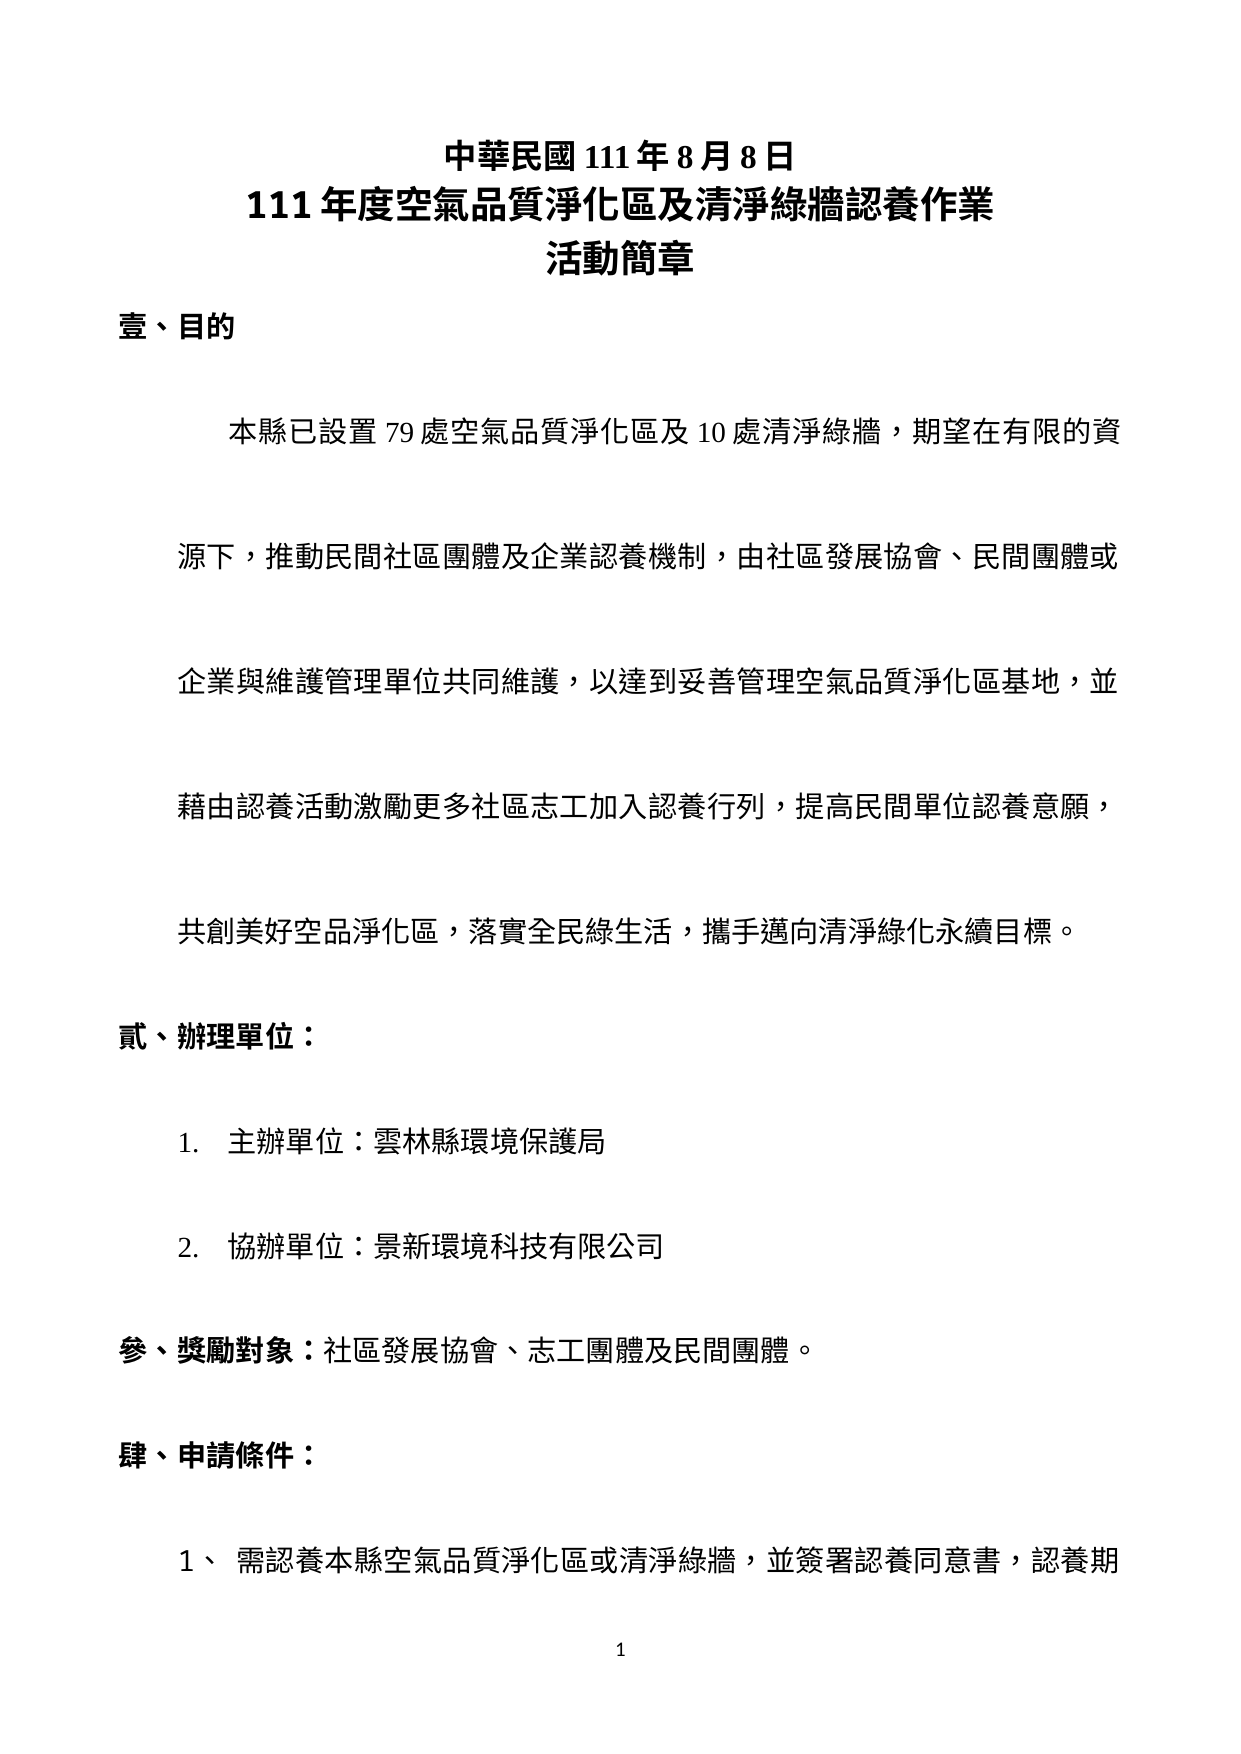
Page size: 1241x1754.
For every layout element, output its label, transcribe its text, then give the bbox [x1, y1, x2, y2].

list 協辦單位：景新環境科技有限公司 [177, 1203, 1122, 1265]
list 申請條件： [118, 1412, 1122, 1475]
list 目的 [118, 283, 1122, 346]
text 中華民國111年8月8日 [118, 112, 1122, 175]
list 主辦單位：雲林縣環境保護局 [177, 1098, 1122, 1160]
text 111年度空氣品質淨化區及清淨綠牆認養作業 [118, 175, 1122, 229]
text 活動簡章 [118, 229, 1122, 283]
list 獎勵對象：社區發展協會、志工團體及民間團體。 [118, 1307, 1122, 1370]
text 本縣已設置79處空氣品質淨化區及10處清淨綠牆，期望在有限的資源下，推動民間社區團體及企業認養機制，由社區發展協會、民間團體或企業與維護管理單位共同維護，以達到妥善管理空氣品質淨化區基地，並藉由認養活動激勵更多社區志工加入認養行列，提高民間單位認養意願，共創美好空品淨化區，落實全民綠生活，攜手邁向清淨綠化永續目標。 [177, 388, 1122, 951]
list 辦理單位： [118, 993, 1122, 1056]
list 需認養本縣空氣品質淨化區或清淨綠牆，並簽署認養同意書，認養期 [177, 1517, 1122, 1579]
